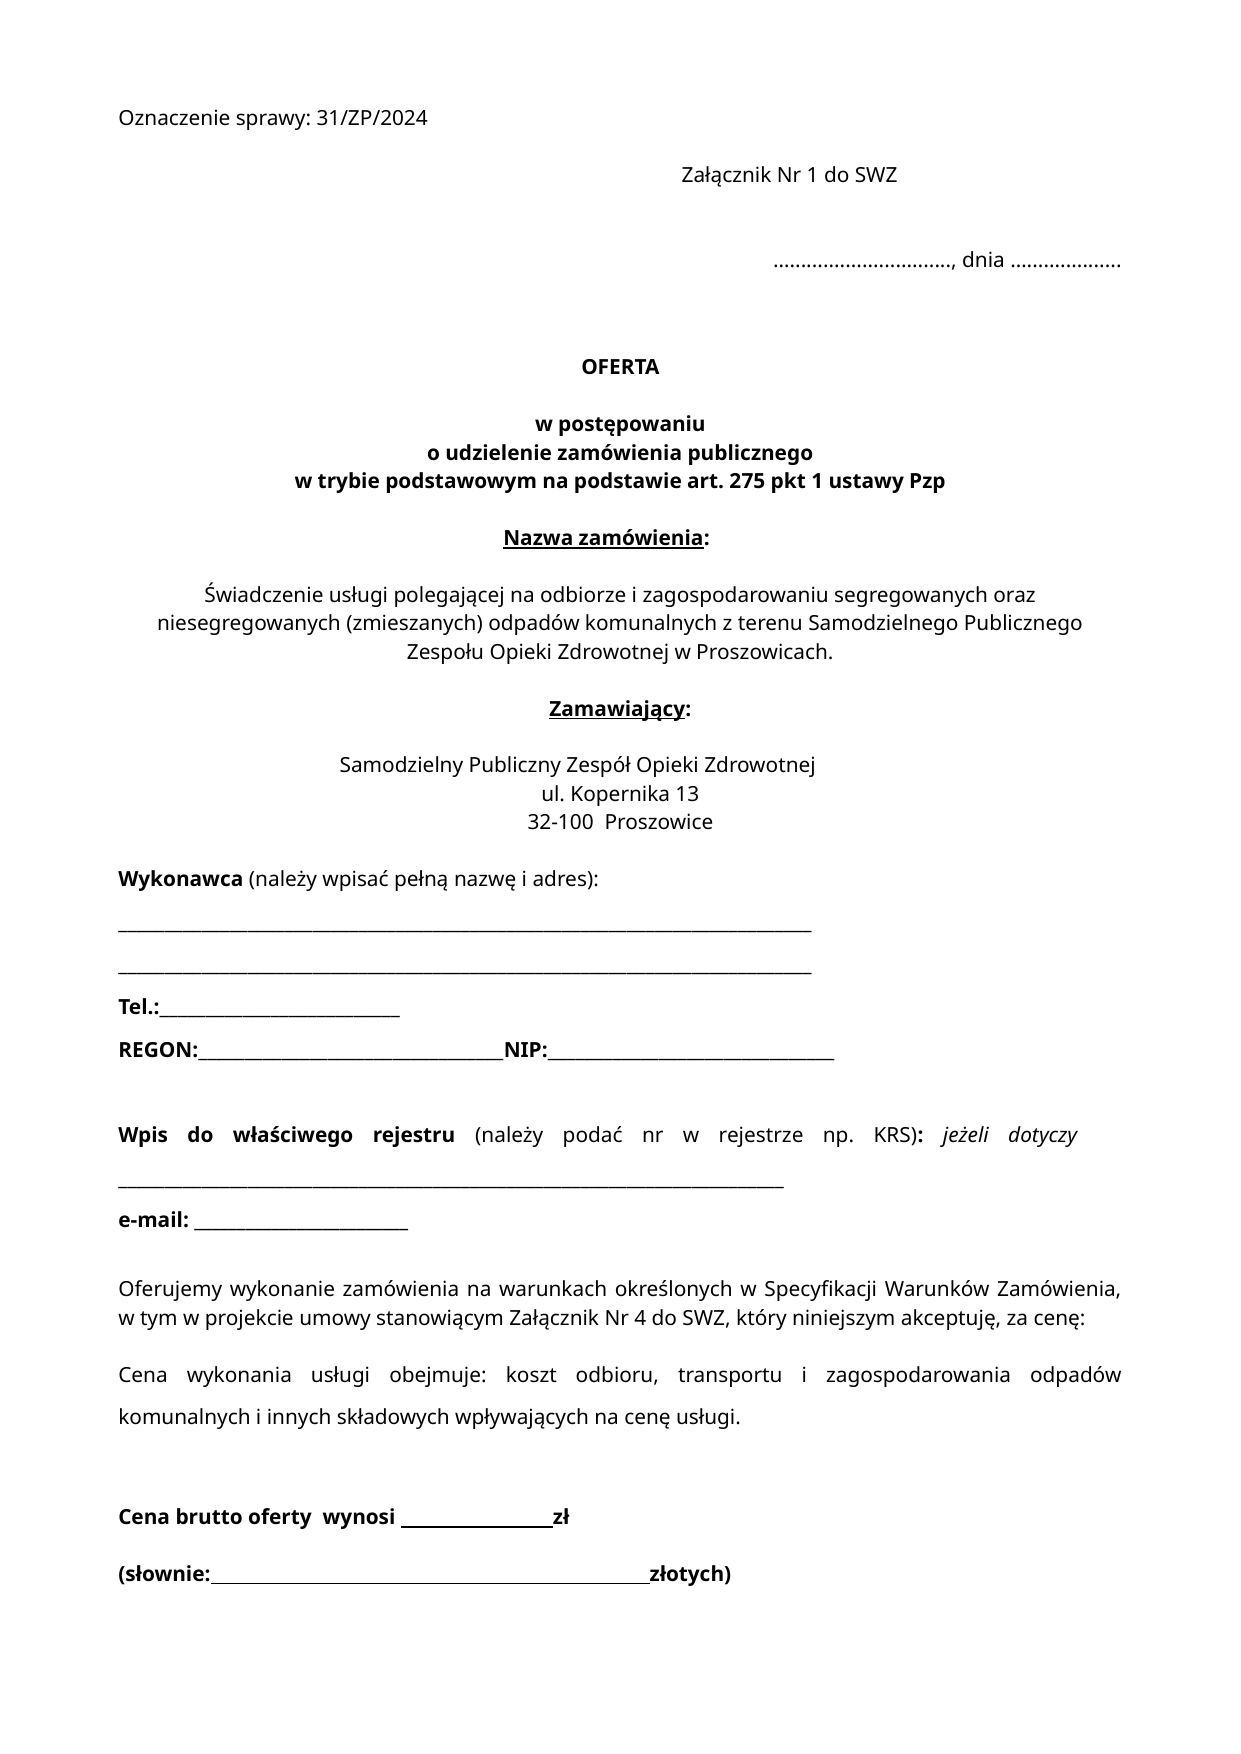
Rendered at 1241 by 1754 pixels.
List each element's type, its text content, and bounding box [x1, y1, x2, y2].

text Świadczenie usługi polegającej na odbiorze i zagospodarowaniu segregowanych oraz niesegregowanych (zmieszanych) odpadów komunalnych z terenu Samodzielnego Publicznego Zespołu Opieki Zdrowotnej w Proszowicach. [118, 580, 1122, 665]
text Oznaczenie sprawy: 31/ZP/2024 [118, 103, 1122, 132]
text …............................., dnia …................. [118, 246, 1122, 274]
text e-mail: _________________________ [118, 1205, 1122, 1234]
text Tel.:__________________________ [118, 992, 1122, 1021]
text Wykonawca (należy wpisać pełną nazwę i adres): [118, 864, 1122, 893]
text ___________________________________________________________________________ [118, 907, 1122, 935]
text ul. Kopernika 13 [118, 779, 1122, 807]
text w postępowaniu [118, 409, 1122, 438]
text Oferujemy wykonanie zamówienia na warunkach określonych w Specyfikacji Warunków Zamówienia, w tym w projekcie umowy stanowiącym Załącznik Nr 4 do SWZ, który niniejszym akceptuję, za cenę: [118, 1274, 1122, 1331]
text Zamawiający: [118, 694, 1122, 722]
text Cena wykonania usługi obejmuje: koszt odbioru, transportu i zagospodarowania odpadów komunalnych i innych składowych wpływających na cenę usługi. [118, 1360, 1122, 1431]
text OFERTA [118, 352, 1122, 381]
text Cena brutto oferty wynosi zł (słownie: złotych) [118, 1502, 1122, 1587]
text REGON:_________________________________NIP:_______________________________ [118, 1035, 1122, 1063]
text Samodzielny Publiczny Zespół Opieki Zdrowotnej [339, 751, 1122, 779]
text 32-100 Proszowice [118, 807, 1122, 836]
text Wpis do właściwego rejestru (należy podać nr w rejestrze np. KRS): jeżeli dotyczy ________________________________________________________________________ [118, 1120, 1077, 1191]
text w trybie podstawowym na podstawie art. 275 pkt 1 ustawy Pzp [118, 466, 1122, 495]
text ___________________________________________________________________________ [118, 949, 1122, 978]
text Nazwa zamówienia: [413, 523, 1122, 552]
text Załącznik Nr 1 do SWZ [118, 160, 1122, 189]
text o udzielenie zamówienia publicznego [118, 438, 1122, 466]
